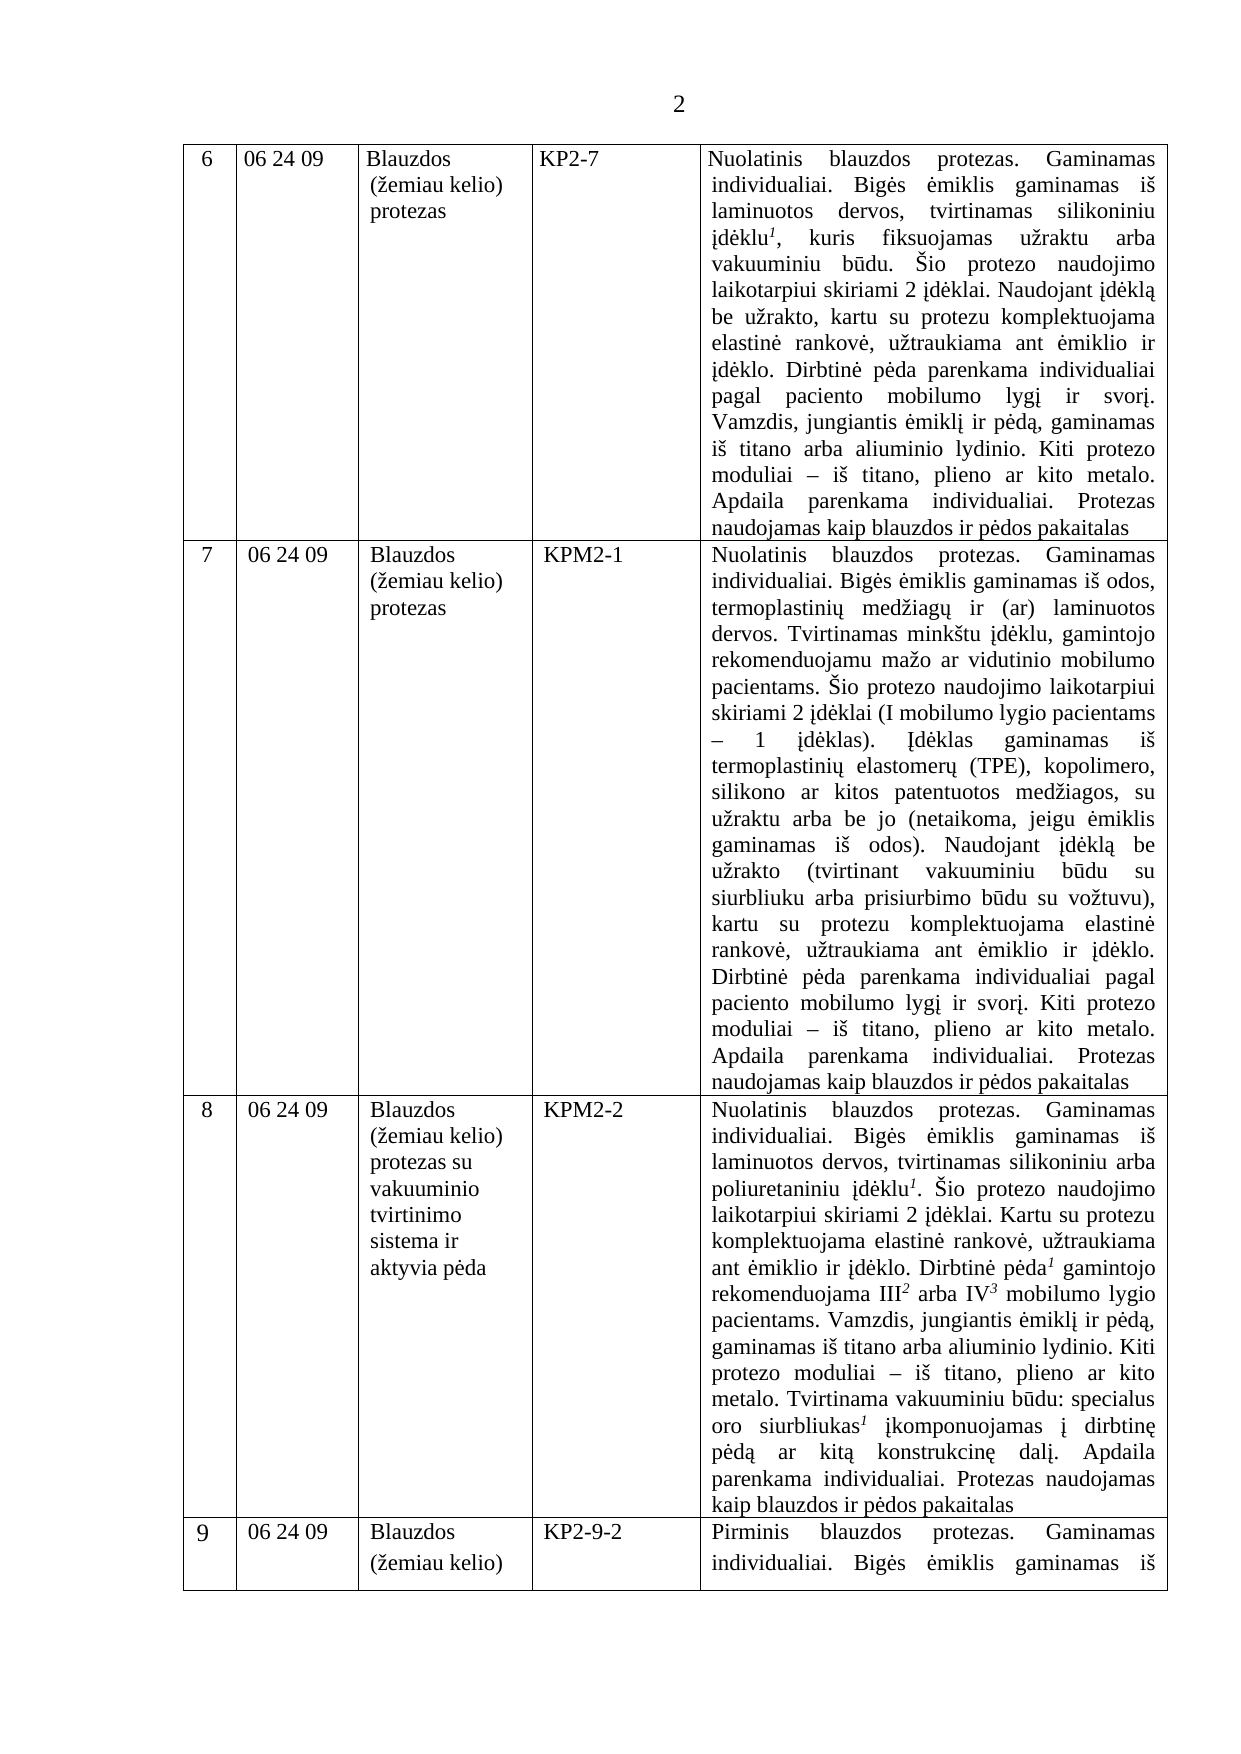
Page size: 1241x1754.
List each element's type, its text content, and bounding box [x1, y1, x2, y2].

table_cell Pirminis blauzdos protezas. Gaminamas individualiai. Bigės ėmiklis gaminamas iš [701, 1518, 1167, 1590]
table_cell Blauzdos (žemiau kelio) protezas su vakuuminio tvirtinimo sistema ir aktyvia pėda [359, 1096, 532, 1517]
table_cell Blauzdos (žemiau kelio) protezas [359, 145, 532, 540]
table_cell KPM2-2 [533, 1096, 700, 1517]
table_cell 06 24 09 [237, 1518, 358, 1590]
table_cell Nuolatinis blauzdos protezas. Gaminamas individualiai. Bigės ėmiklis gaminamas iš laminuotos dervos, tvirtinamas silikoniniu įdėklu1, kuris fiksuojamas užraktu arba vakuuminiu būdu. Šio protezo naudojimo laikotarpiui skiriami 2 įdėklai. Naudojant įdėklą be užrakto, kartu su protezu komplektuojama elastinė rankovė, užtraukiama ant ėmiklio ir įdėklo. Dirbtinė pėda parenkama individualiai pagal paciento mobilumo lygį ir svorį. Vamzdis, jungiantis ėmiklį ir pėdą, gaminamas iš titano arba aliuminio lydinio. Kiti protezo moduliai – iš titano, plieno ar kito metalo. Apdaila parenkama individualiai. Protezas naudojamas kaip blauzdos ir pėdos pakaitalas [701, 145, 1167, 540]
table_cell Blauzdos (žemiau kelio) protezas [359, 541, 532, 1094]
table_cell 7 [184, 541, 236, 1094]
table_cell KP2-9-2 [533, 1518, 700, 1590]
table_cell 9 [184, 1518, 236, 1590]
table_cell Blauzdos (žemiau kelio) [359, 1518, 532, 1590]
table_cell Nuolatinis blauzdos protezas. Gaminamas individualiai. Bigės ėmiklis gaminamas iš odos, termoplastinių medžiagų ir (ar) laminuotos dervos. Tvirtinamas minkštu įdėklu, gamintojo rekomenduojamu mažo ar vidutinio mobilumo pacientams. Šio protezo naudojimo laikotarpiui skiriami 2 įdėklai (I mobilumo lygio pacientams – 1 įdėklas). Įdėklas gaminamas iš termoplastinių elastomerų (TPE), kopolimero, silikono ar kitos patentuotos medžiagos, su užraktu arba be jo (netaikoma, jeigu ėmiklis gaminamas iš odos). Naudojant įdėklą be užrakto (tvirtinant vakuuminiu būdu su siurbliuku arba prisiurbimo būdu su vožtuvu), kartu su protezu komplektuojama elastinė rankovė, užtraukiama ant ėmiklio ir įdėklo. Dirbtinė pėda parenkama individualiai pagal paciento mobilumo lygį ir svorį. Kiti protezo moduliai – iš titano, plieno ar kito metalo. Apdaila parenkama individualiai. Protezas naudojamas kaip blauzdos ir pėdos pakaitalas [701, 541, 1167, 1094]
table_cell 06 24 09 [237, 1096, 358, 1517]
table_cell 8 [184, 1096, 236, 1517]
table_cell 06 24 09 [237, 145, 358, 540]
table_cell 06 24 09 [237, 541, 358, 1094]
table_cell KP2-7 [533, 145, 700, 540]
table_cell 6 [184, 145, 236, 540]
table_cell Nuolatinis blauzdos protezas. Gaminamas individualiai. Bigės ėmiklis gaminamas iš laminuotos dervos, tvirtinamas silikoniniu arba poliuretaniniu įdėklu1. Šio protezo naudojimo laikotarpiui skiriami 2 įdėklai. Kartu su protezu komplektuojama elastinė rankovė, užtraukiama ant ėmiklio ir įdėklo. Dirbtinė pėda1 gamintojo rekomenduojama III2 arba IV3 mobilumo lygio pacientams. Vamzdis, jungiantis ėmiklį ir pėdą, gaminamas iš titano arba aliuminio lydinio. Kiti protezo moduliai – iš titano, plieno ar kito metalo. Tvirtinama vakuuminiu būdu: specialus oro siurbliukas1 įkomponuojamas į dirbtinę pėdą ar kitą konstrukcinę dalį. Apdaila parenkama individualiai. Protezas naudojamas kaip blauzdos ir pėdos pakaitalas [701, 1096, 1167, 1517]
table_cell KPM2-1 [533, 541, 700, 1094]
